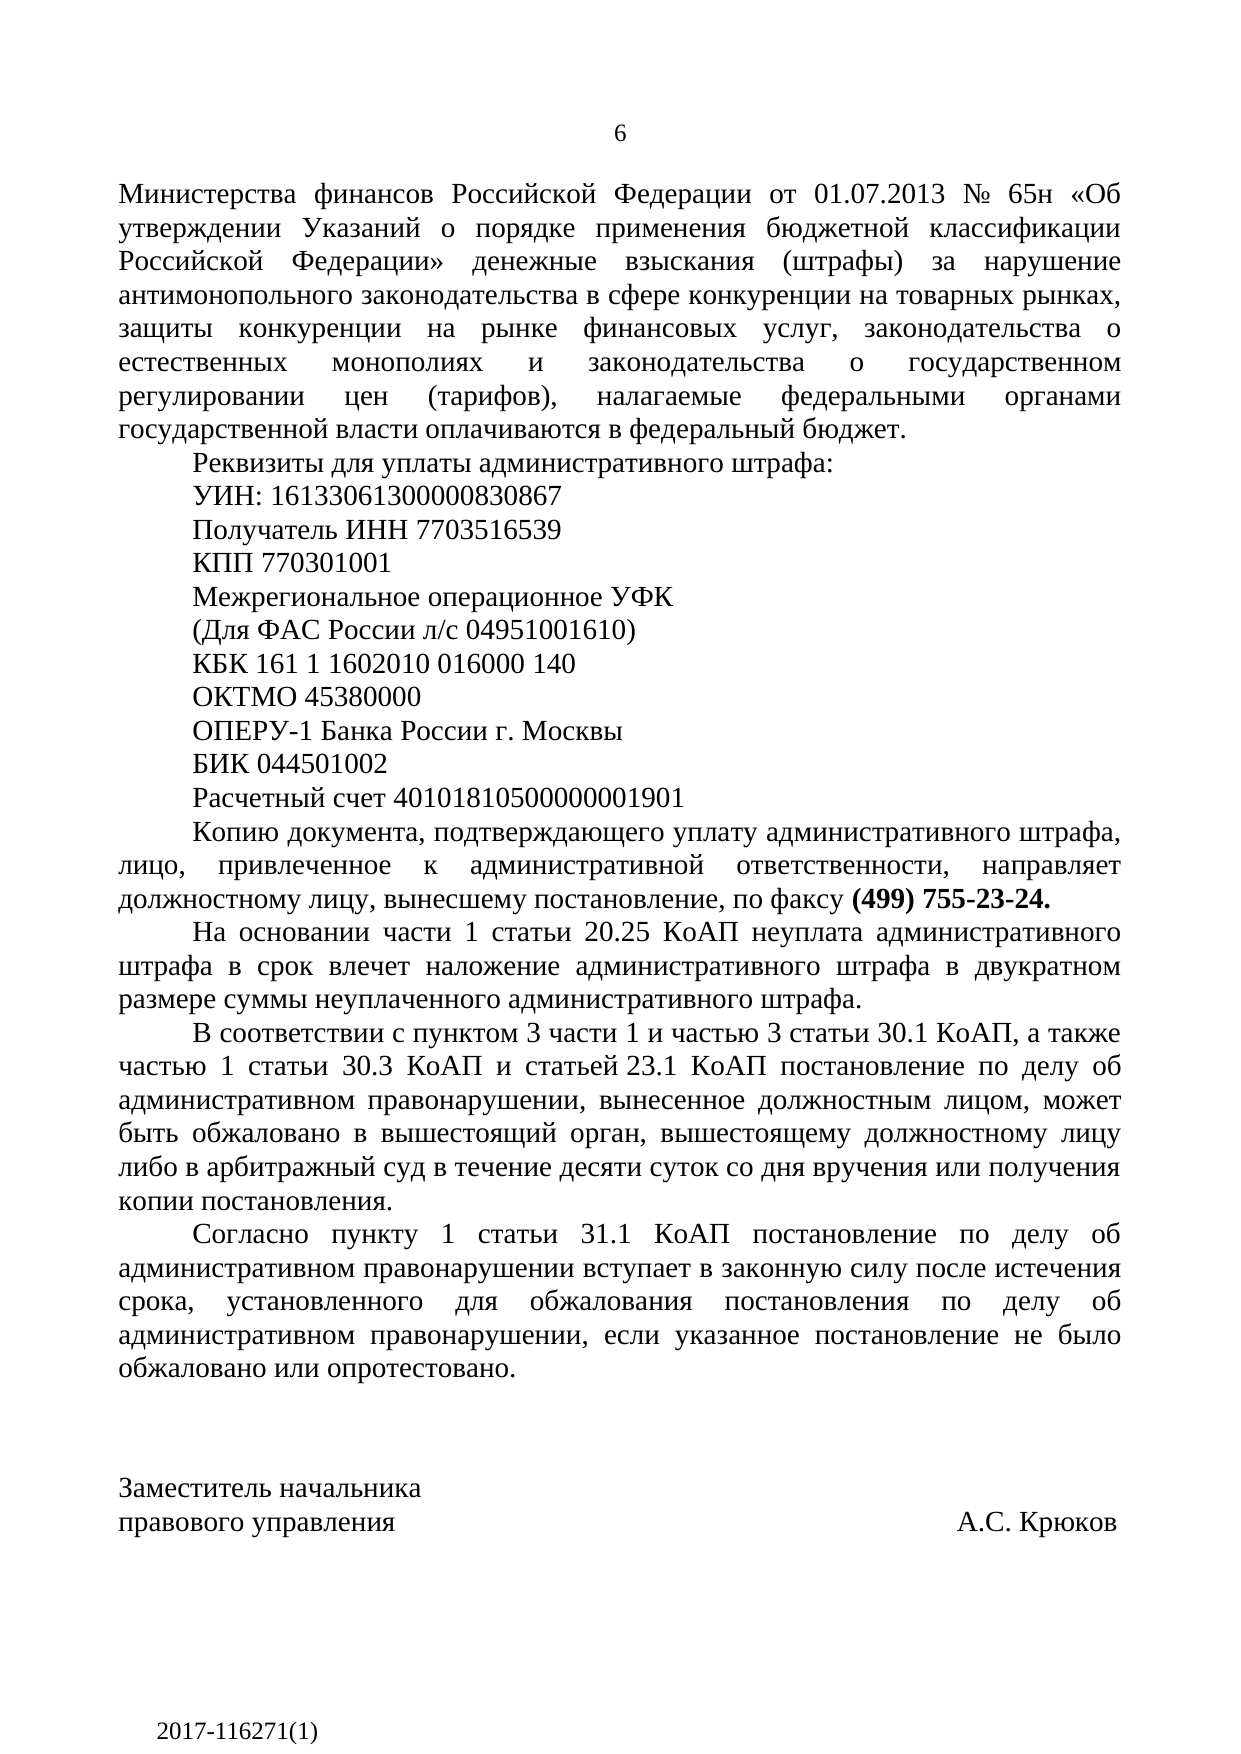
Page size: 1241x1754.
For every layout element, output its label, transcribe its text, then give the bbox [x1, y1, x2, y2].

text ОКТМО 45380000 [118, 679, 1122, 713]
text БИК 044501002 [118, 747, 1122, 780]
text Реквизиты для уплаты административного штрафа: [118, 445, 1122, 478]
text Получатель ИНН 7703516539 [118, 512, 1122, 545]
text Расчетный счет 40101810500000001901 [118, 780, 1122, 814]
text правового управления А.С. Крюков [118, 1504, 1122, 1537]
text КБК 161 1 1602010 016000 140 [118, 646, 1122, 679]
text Согласно пункту 1 статьи 31.1 КоАП постановление по делу об административном правонарушении вступает в законную силу после истечения срока, установленного для обжалования постановления по делу об административном правонарушении, если указанное постановление не было обжаловано или опротестовано. [118, 1216, 1122, 1384]
text Межрегиональное операционное УФК [118, 579, 1122, 612]
text (Для ФАС России л/с 04951001610) [118, 612, 1122, 646]
text УИН: 16133061300000830867 [118, 478, 1122, 512]
text ОПЕРУ-1 Банка России г. Москвы [118, 713, 1122, 747]
text В соответствии с пунктом 3 части 1 и частью 3 статьи 30.1 КоАП, а также частью 1 статьи 30.3 КоАП и статьей 23.1 КоАП постановление по делу об административном правонарушении, вынесенное должностным лицом, может быть обжаловано в вышестоящий орган, вышестоящему должностному лицу либо в арбитражный суд в течение десяти суток со дня вручения или получения копии постановления. [118, 1015, 1122, 1216]
text На основании части 1 статьи 20.25 КоАП неуплата административного штрафа в срок влечет наложение административного штрафа в двукратном размере суммы неуплаченного административного штрафа. [118, 914, 1122, 1015]
text Министерства финансов Российской Федерации от 01.07.2013 № 65н «Об утверждении Указаний о порядке применения бюджетной классификации Российской Федерации» денежные взыскания (штрафы) за нарушение антимонопольного законодательства в сфере конкуренции на товарных рынках, защиты конкуренции на рынке финансовых услуг, законодательства о естественных монополиях и законодательства о государственном регулировании цен (тарифов), налагаемые федеральными органами государственной власти оплачиваются в федеральный бюджет. [118, 176, 1122, 445]
text Копию документа, подтверждающего уплату административного штрафа, лицо, привлеченное к административной ответственности, направляет должностному лицу, вынесшему постановление, по факсу (499) 755-23-24. [118, 814, 1122, 914]
text Заместитель начальника [118, 1470, 1122, 1504]
text КПП 770301001 [118, 545, 1122, 579]
